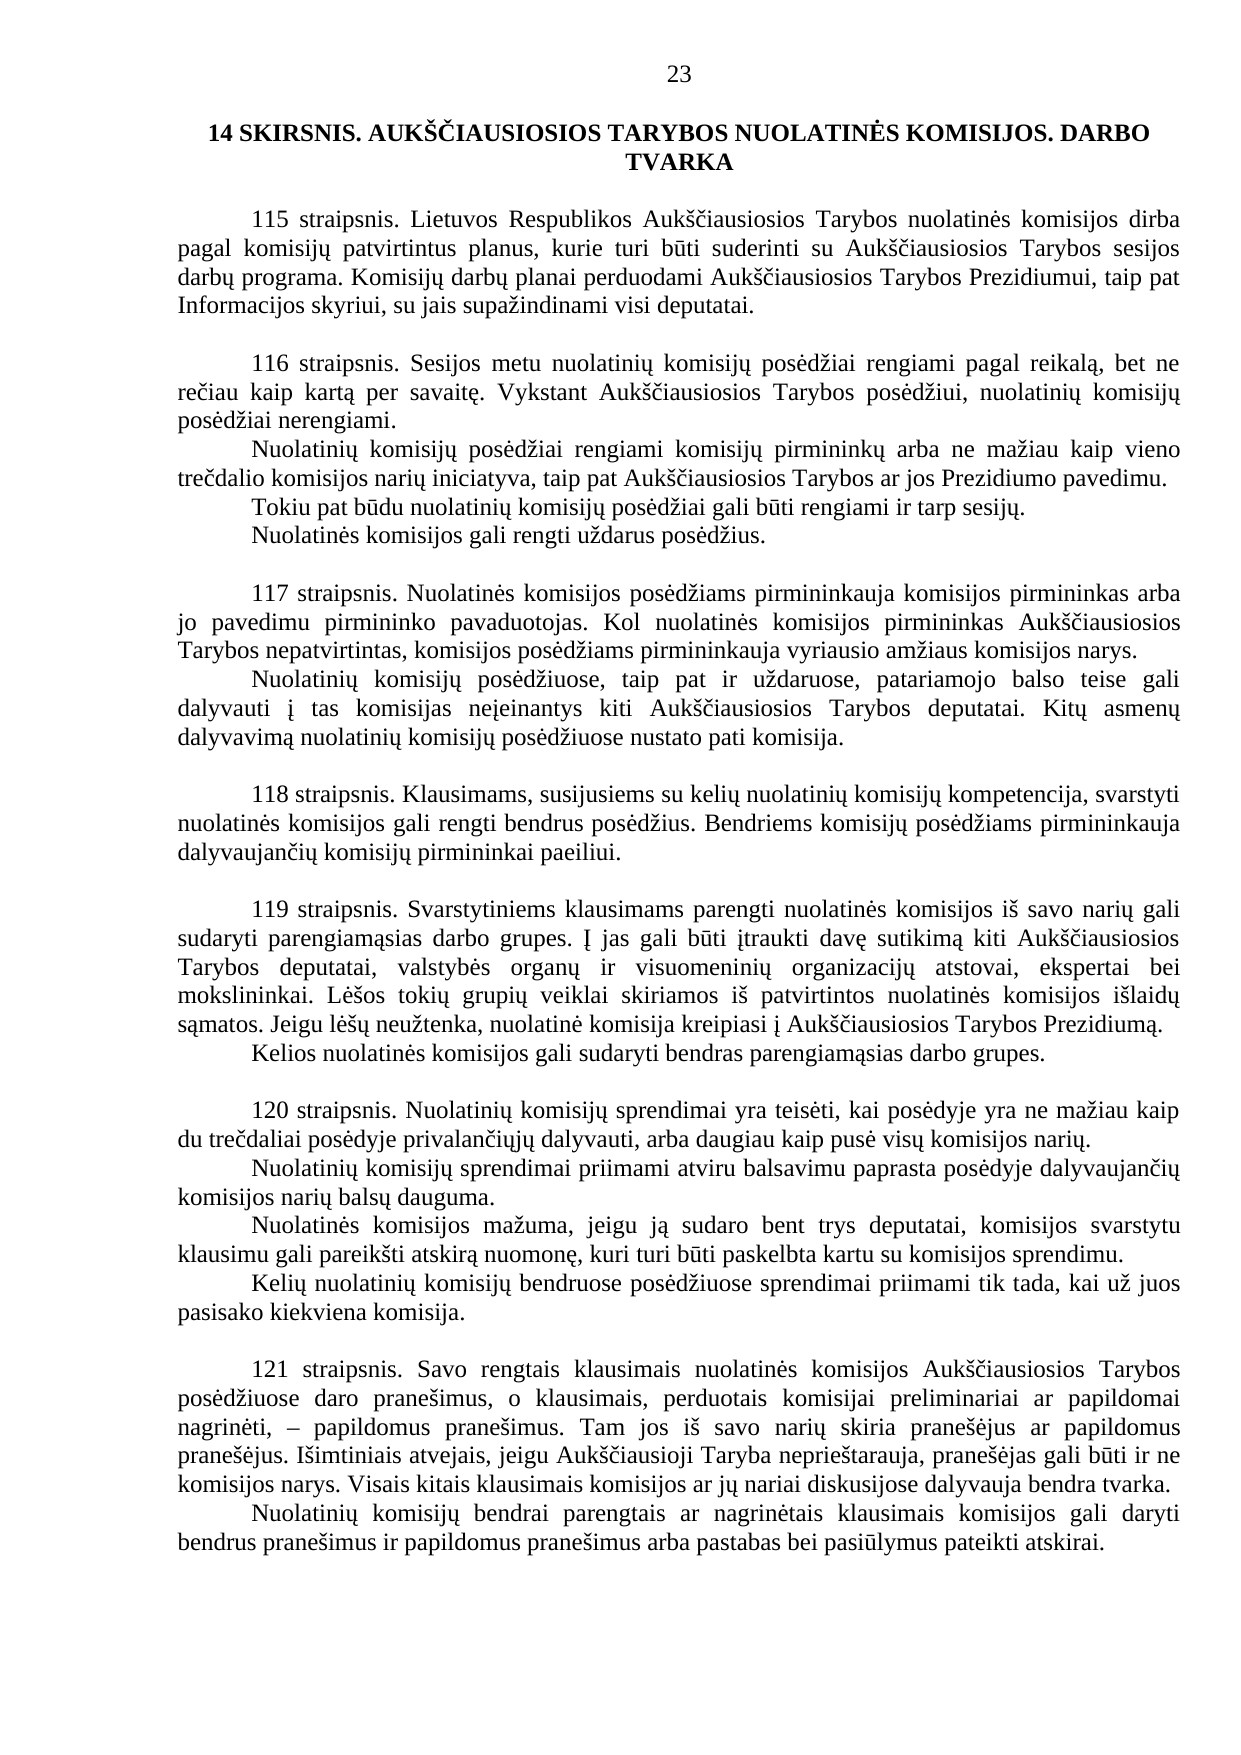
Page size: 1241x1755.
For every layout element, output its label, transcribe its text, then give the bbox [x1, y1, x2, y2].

text 121 straipsnis. Savo rengtais klausimais nuolatinės komisijos Aukščiausiosios Tarybos posėdžiuose daro pranešimus, o klausimais, perduotais komisijai preliminariai ar papildomai nagrinėti, – papildomus pranešimus. Tam jos iš savo narių skiria pranešėjus ar papildomus pranešėjus. Išimtiniais atvejais, jeigu Aukščiausioji Taryba neprieštarauja, pranešėjas gali būti ir ne komisijos narys. Visais kitais klausimais komisijos ar jų nariai diskusijose dalyvauja bendra tvarka. [177, 1354, 1181, 1498]
text 117 straipsnis. Nuolatinės komisijos posėdžiams pirmininkauja komisijos pirmininkas arba jo pavedimu pirmininko pavaduotojas. Kol nuolatinės komisijos pirmininkas Aukščiausiosios Tarybos nepatvirtintas, komisijos posėdžiams pirmininkauja vyriausio amžiaus komisijos narys. [177, 578, 1181, 664]
text Nuolatinių komisijų posėdžiai rengiami komisijų pirmininkų arba ne mažiau kaip vieno trečdalio komisijos narių iniciatyva, taip pat Aukščiausiosios Tarybos ar jos Prezidiumo pavedimu. [177, 434, 1181, 492]
text Nuolatinės komisijos gali rengti uždarus posėdžius. [177, 521, 1181, 549]
text Kelios nuolatinės komisijos gali sudaryti bendras parengiamąsias darbo grupes. [177, 1038, 1181, 1067]
text 115 straipsnis. Lietuvos Respublikos Aukščiausiosios Tarybos nuolatinės komisijos dirba pagal komisijų patvirtintus planus, kurie turi būti suderinti su Aukščiausiosios Tarybos sesijos darbų programa. Komisijų darbų planai perduodami Aukščiausiosios Tarybos Prezidiumui, taip pat Informacijos skyriui, su jais supažindinami visi deputatai. [177, 204, 1181, 319]
text Tokiu pat būdu nuolatinių komisijų posėdžiai gali būti rengiami ir tarp sesijų. [177, 492, 1181, 521]
text Nuolatinės komisijos mažuma, jeigu ją sudaro bent trys deputatai, komisijos svarstytu klausimu gali pareikšti atskirą nuomonę, kuri turi būti paskelbta kartu su komisijos sprendimu. [177, 1211, 1181, 1268]
text Nuolatinių komisijų posėdžiuose, taip pat ir uždaruose, patariamojo balso teise gali dalyvauti į tas komisijas neįeinantys kiti Aukščiausiosios Tarybos deputatai. Kitų asmenų dalyvavimą nuolatinių komisijų posėdžiuose nustato pati komisija. [177, 664, 1181, 751]
text Nuolatinių komisijų bendrai parengtais ar nagrinėtais klausimais komisijos gali daryti bendrus pranešimus ir papildomus pranešimus arba pastabas bei pasiūlymus pateikti atskirai. [177, 1498, 1181, 1556]
text 116 straipsnis. Sesijos metu nuolatinių komisijų posėdžiai rengiami pagal reikalą, bet ne rečiau kaip kartą per savaitę. Vykstant Aukščiausiosios Tarybos posėdžiui, nuolatinių komisijų posėdžiai nerengiami. [177, 348, 1181, 434]
text 120 straipsnis. Nuolatinių komisijų sprendimai yra teisėti, kai posėdyje yra ne mažiau kaip du trečdaliai posėdyje privalančiųjų dalyvauti, arba daugiau kaip pusė visų komisijos narių. [177, 1096, 1181, 1153]
text 14 skirsnis. Aukščiausiosios Tarybos nuolatinės komisijos. Darbo tvarka [177, 118, 1181, 176]
text Nuolatinių komisijų sprendimai priimami atviru balsavimu paprasta posėdyje dalyvaujančių komisijos narių balsų dauguma. [177, 1153, 1181, 1211]
text 118 straipsnis. Klausimams, susijusiems su kelių nuolatinių komisijų kompetencija, svarstyti nuolatinės komisijos gali rengti bendrus posėdžius. Bendriems komisijų posėdžiams pirmininkauja dalyvaujančių komisijų pirmininkai paeiliui. [177, 779, 1181, 866]
text 119 straipsnis. Svarstytiniems klausimams parengti nuolatinės komisijos iš savo narių gali sudaryti parengiamąsias darbo grupes. Į jas gali būti įtraukti davę sutikimą kiti Aukščiausiosios Tarybos deputatai, valstybės organų ir visuomeninių organizacijų atstovai, ekspertai bei mokslininkai. Lėšos tokių grupių veiklai skiriamos iš patvirtintos nuolatinės komisijos išlaidų sąmatos. Jeigu lėšų neužtenka, nuolatinė komisija kreipiasi į Aukščiausiosios Tarybos Prezidiumą. [177, 894, 1181, 1038]
text Kelių nuolatinių komisijų bendruose posėdžiuose sprendimai priimami tik tada, kai už juos pasisako kiekviena komisija. [177, 1268, 1181, 1326]
